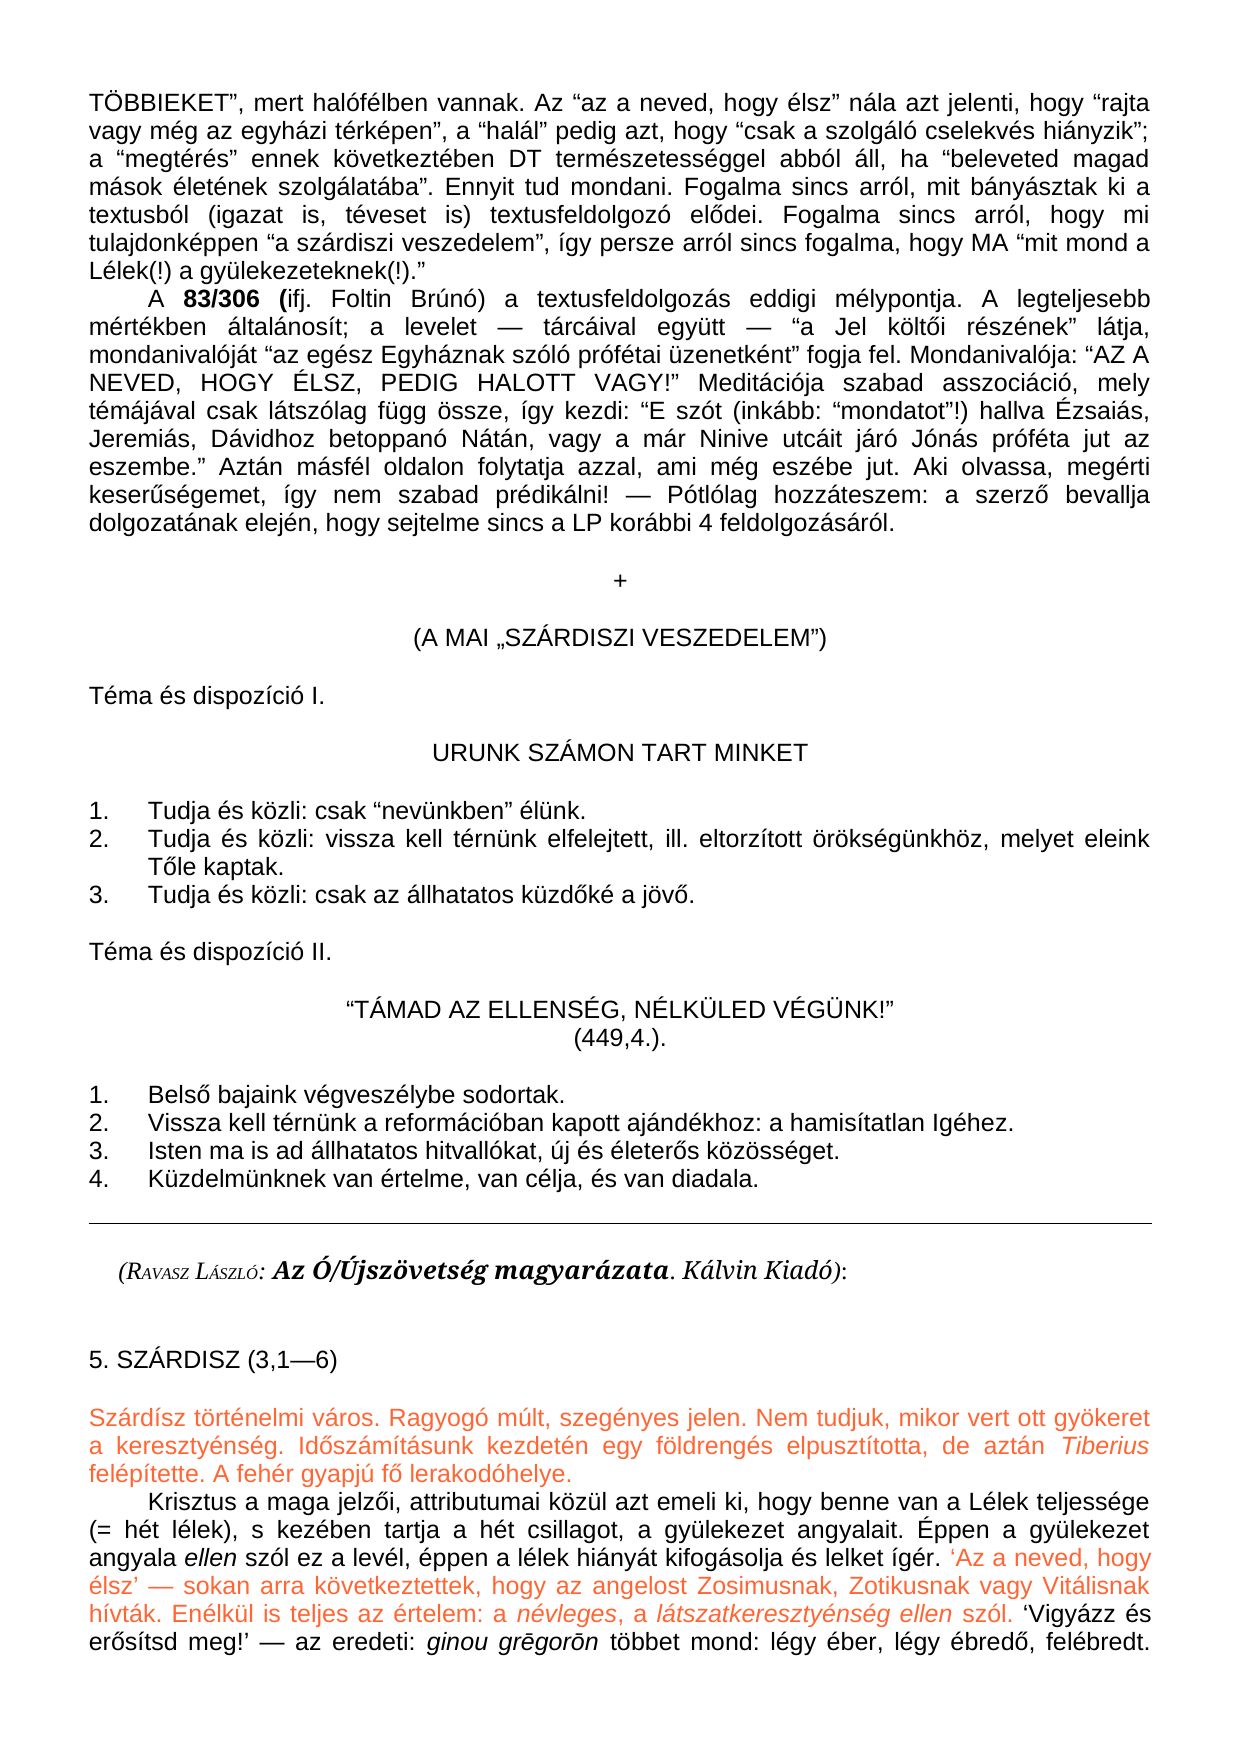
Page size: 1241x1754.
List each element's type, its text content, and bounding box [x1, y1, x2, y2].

text 4. Küzdelmünknek van értelme, van célja, és van diadala. [88, 1165, 1152, 1193]
text 1. Belső bajaink végveszélybe sodortak. [88, 1081, 1152, 1109]
text (Ravasz László: Az Ó/Újszövetség magyarázata. Kálvin Kiadó): [88, 1224, 1152, 1316]
text 5. SZÁRDISZ (3,1—6) [88, 1346, 1152, 1374]
text (A MAI „SZÁRDISZI VESZEDELEM”) [88, 624, 1152, 652]
text “TÁMAD AZ ELLENSÉG, NÉLKÜLED VÉGÜNK!” (449,4.). [88, 995, 1152, 1051]
text 3. Tudja és közli: csak az állhatatos küzdőké a jövő. [88, 880, 1152, 908]
text URUNK SZÁMON TART MINKET [88, 739, 1152, 767]
text 3. Isten ma is ad állhatatos hitvallókat, új és életerős közösséget. [88, 1137, 1152, 1165]
text Szárdísz történelmi város. Ragyogó múlt, szegényes jelen. Nem tudjuk, mikor vert ott gyökeret a keresztyénség. Időszámításunk kezdetén egy földrengés elpusztította, de aztán Tiberius felépítette. A fehér gyapjú fő lerakodóhelye. [88, 1403, 1152, 1487]
text 2. Vissza kell térnünk a reformációban kapott ajándékhoz: a hamisítatlan Igéhez. [88, 1109, 1152, 1137]
text Téma és dispozíció I. [88, 681, 1152, 709]
text Krisztus a maga jelzői, attributumai közül azt emeli ki, hogy benne van a Lélek teljessége (= hét lélek), s kezében tartja a hét csillagot, a gyülekezet angyalait. Éppen a gyülekezet angyala ellen szól ez a levél, éppen a lélek hiányát kifogásolja és lelket ígér. ‘Az a neved, hogy élsz’ — sokan arra következtettek, hogy az angelost Zosimusnak, Zotikusnak vagy Vitálisnak hívták. Enélkül is teljes az értelem: a névleges, a látszatkeresztyénség ellen szól. ‘Vigyázz és erősítsd meg!’ — az eredeti: ginou grēgorōn többet mond: légy éber, légy ébredő, felébredt. [88, 1487, 1152, 1656]
text 2. Tudja és közli: vissza kell térnünk elfelejtett, ill. eltorzított örökségünkhöz, melyet eleink Tőle kaptak. [88, 824, 1152, 880]
text TÖBBIEKET”, mert halófélben vannak. Az “az a neved, hogy élsz” nála azt jelenti, hogy “rajta vagy még az egyházi térképen”, a “halál” pedig azt, hogy “csak a szolgáló cselekvés hiányzik”; a “megtérés” ennek következtében DT természetességgel abból áll, ha “beleveted magad mások életének szolgálatába”. Ennyit tud mondani. Fogalma sincs arról, mit bányásztak ki a textusból (igazat is, téveset is) textusfeldolgozó elődei. Fogalma sincs arról, hogy mi tulajdonképpen “a szárdiszi veszedelem”, így persze arról sincs fogalma, hogy MA “mit mond a Lélek(!) a gyülekezeteknek(!).” [88, 88, 1152, 285]
text Téma és dispozíció II. [88, 938, 1152, 966]
text + [88, 566, 1152, 594]
text 1. Tudja és közli: csak “nevünkben” élünk. [88, 796, 1152, 824]
text A 83/306 (ifj. Foltin Brúnó) a textusfeldolgozás eddigi mélypontja. A legteljesebb mértékben általánosít; a levelet ― tárcáival együtt ― “a Jel költői részének” látja, mondanivalóját “az egész Egyháznak szóló prófétai üzenetként” fogja fel. Mondanivalója: “AZ A NEVED, HOGY ÉLSZ, PEDIG HALOTT VAGY!” Meditációja szabad asszociáció, mely témájával csak látszólag függ össze, így kezdi: “E szót (inkább: “mondatot”!) hallva Ézsaiás, Jeremiás, Dávidhoz betoppanó Nátán, vagy a már Ninive utcáit járó Jónás próféta jut az eszembe.” Aztán másfél oldalon folytatja azzal, ami még eszébe jut. Aki olvassa, megérti keserűségemet, így nem szabad prédikálni! ― Pótlólag hozzáteszem: a szerző bevallja dolgozatának elején, hogy sejtelme sincs a LP korábbi 4 feldolgozásáról. [88, 285, 1152, 537]
